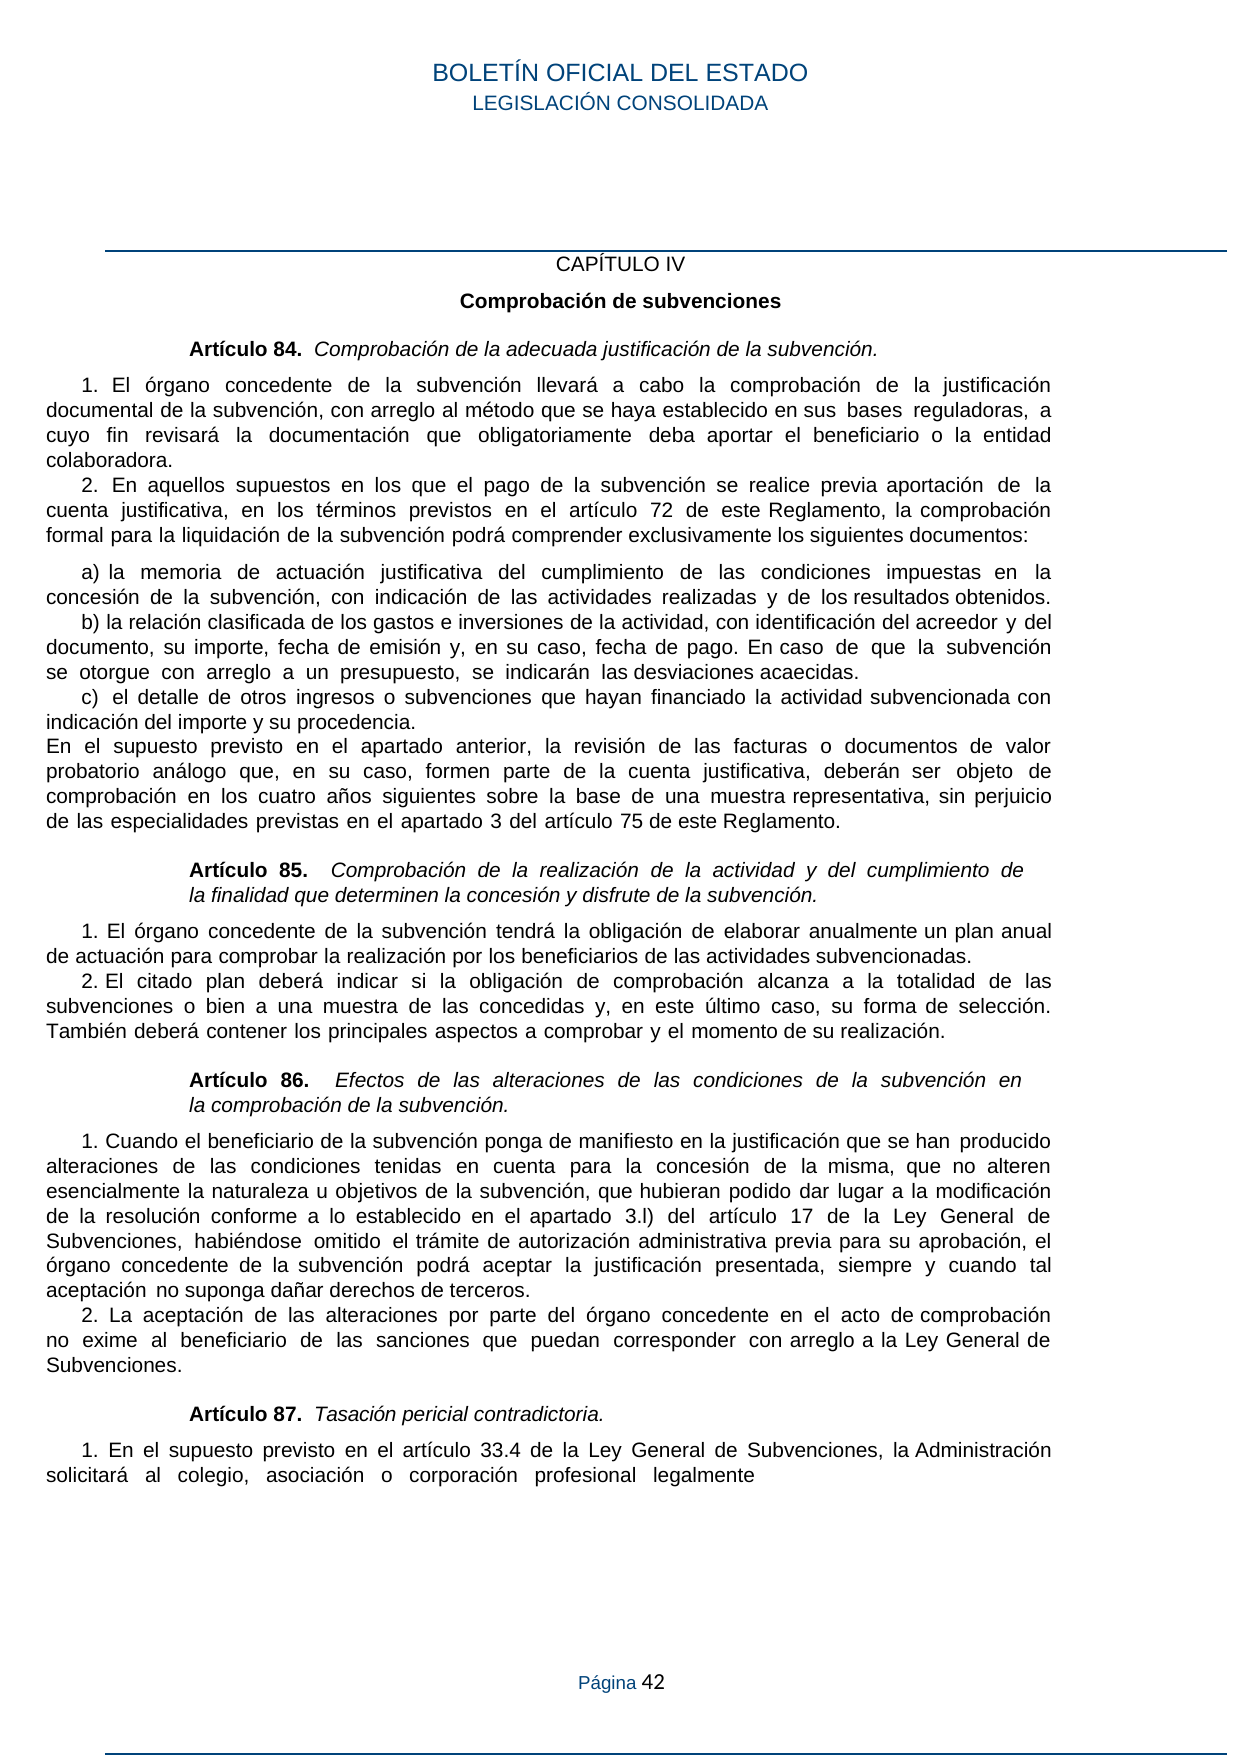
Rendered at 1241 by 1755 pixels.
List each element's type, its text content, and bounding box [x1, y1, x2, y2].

list el detalle de otros ingresos o subvenciones que hayan financiado la actividad subvencionada con indicación del importe y su procedencia. [46, 684, 1052, 733]
text CAPÍTULO IV [46, 239, 1195, 276]
list En aquellos supuestos en los que el pago de la subvención se realice previa aportación de la cuenta justificativa, en los términos previstos en el artículo 72 de este Reglamento, la comprobación formal para la liquidación de la subvención podrá comprender exclusivamente los siguientes documentos: [46, 473, 1052, 547]
text Artículo 85. Comprobación de la realización de la actividad y del cumplimiento de la finalidad que determinen la concesión y disfrute de la subvención. [189, 858, 1052, 907]
text Artículo 87. Tasación pericial contradictoria. [189, 1402, 1195, 1426]
list El órgano concedente de la subvención llevará a cabo la comprobación de la justificación documental de la subvención, con arreglo al método que se haya establecido en sus bases reguladoras, a cuyo fin revisará la documentación que obligatoriamente deba aportar el beneficiario o la entidad colaboradora. [46, 373, 1052, 472]
text Artículo 86. Efectos de las alteraciones de las condiciones de la subvención en la comprobación de la subvención. [189, 1068, 1052, 1117]
list El citado plan deberá indicar si la obligación de comprobación alcanza a la totalidad de las subvenciones o bien a una muestra de las concedidas y, en este último caso, su forma de selección. También deberá contener los principales aspectos a comprobar y el momento de su realización. [46, 969, 1052, 1043]
list La aceptación de las alteraciones por parte del órgano concedente en el acto de comprobación no exime al beneficiario de las sanciones que puedan corresponder con arreglo a la Ley General de Subvenciones. [46, 1303, 1052, 1377]
subtitle Comprobación de subvenciones [46, 288, 1195, 312]
list El órgano concedente de la subvención tendrá la obligación de elaborar anualmente un plan anual de actuación para comprobar la realización por los beneficiarios de las actividades subvencionadas. [46, 919, 1052, 968]
list la relación clasificada de los gastos e inversiones de la actividad, con identificación del acreedor y del documento, su importe, fecha de emisión y, en su caso, fecha de pago. En caso de que la subvención se otorgue con arreglo a un presupuesto, se indicarán las desviaciones acaecidas. [46, 610, 1052, 684]
text En el supuesto previsto en el apartado anterior, la revisión de las facturas o documentos de valor probatorio análogo que, en su caso, formen parte de la cuenta justificativa, deberán ser objeto de comprobación en los cuatro años siguientes sobre la base de una muestra representativa, sin perjuicio de las especialidades previstas en el apartado 3 del artículo 75 de este Reglamento. [46, 734, 1052, 833]
list la memoria de actuación justificativa del cumplimiento de las condiciones impuestas en la concesión de la subvención, con indicación de las actividades realizadas y de los resultados obtenidos. [46, 560, 1052, 609]
text Artículo 84. Comprobación de la adecuada justificación de la subvención. [189, 337, 1195, 361]
list En el supuesto previsto en el artículo 33.4 de la Ley General de Subvenciones, la Administración solicitará al colegio, asociación o corporación profesional legalmente [46, 1438, 1052, 1487]
list Cuando el beneficiario de la subvención ponga de manifiesto en la justificación que se han producido alteraciones de las condiciones tenidas en cuenta para la concesión de la misma, que no alteren esencialmente la naturaleza u objetivos de la subvención, que hubieran podido dar lugar a la modificación de la resolución conforme a lo establecido en el apartado 3.l) del artículo 17 de la Ley General de Subvenciones, habiéndose omitido el trámite de autorización administrativa previa para su aprobación, el órgano concedente de la subvención podrá aceptar la justificación presentada, siempre y cuando tal aceptación no suponga dañar derechos de terceros. [46, 1129, 1052, 1302]
